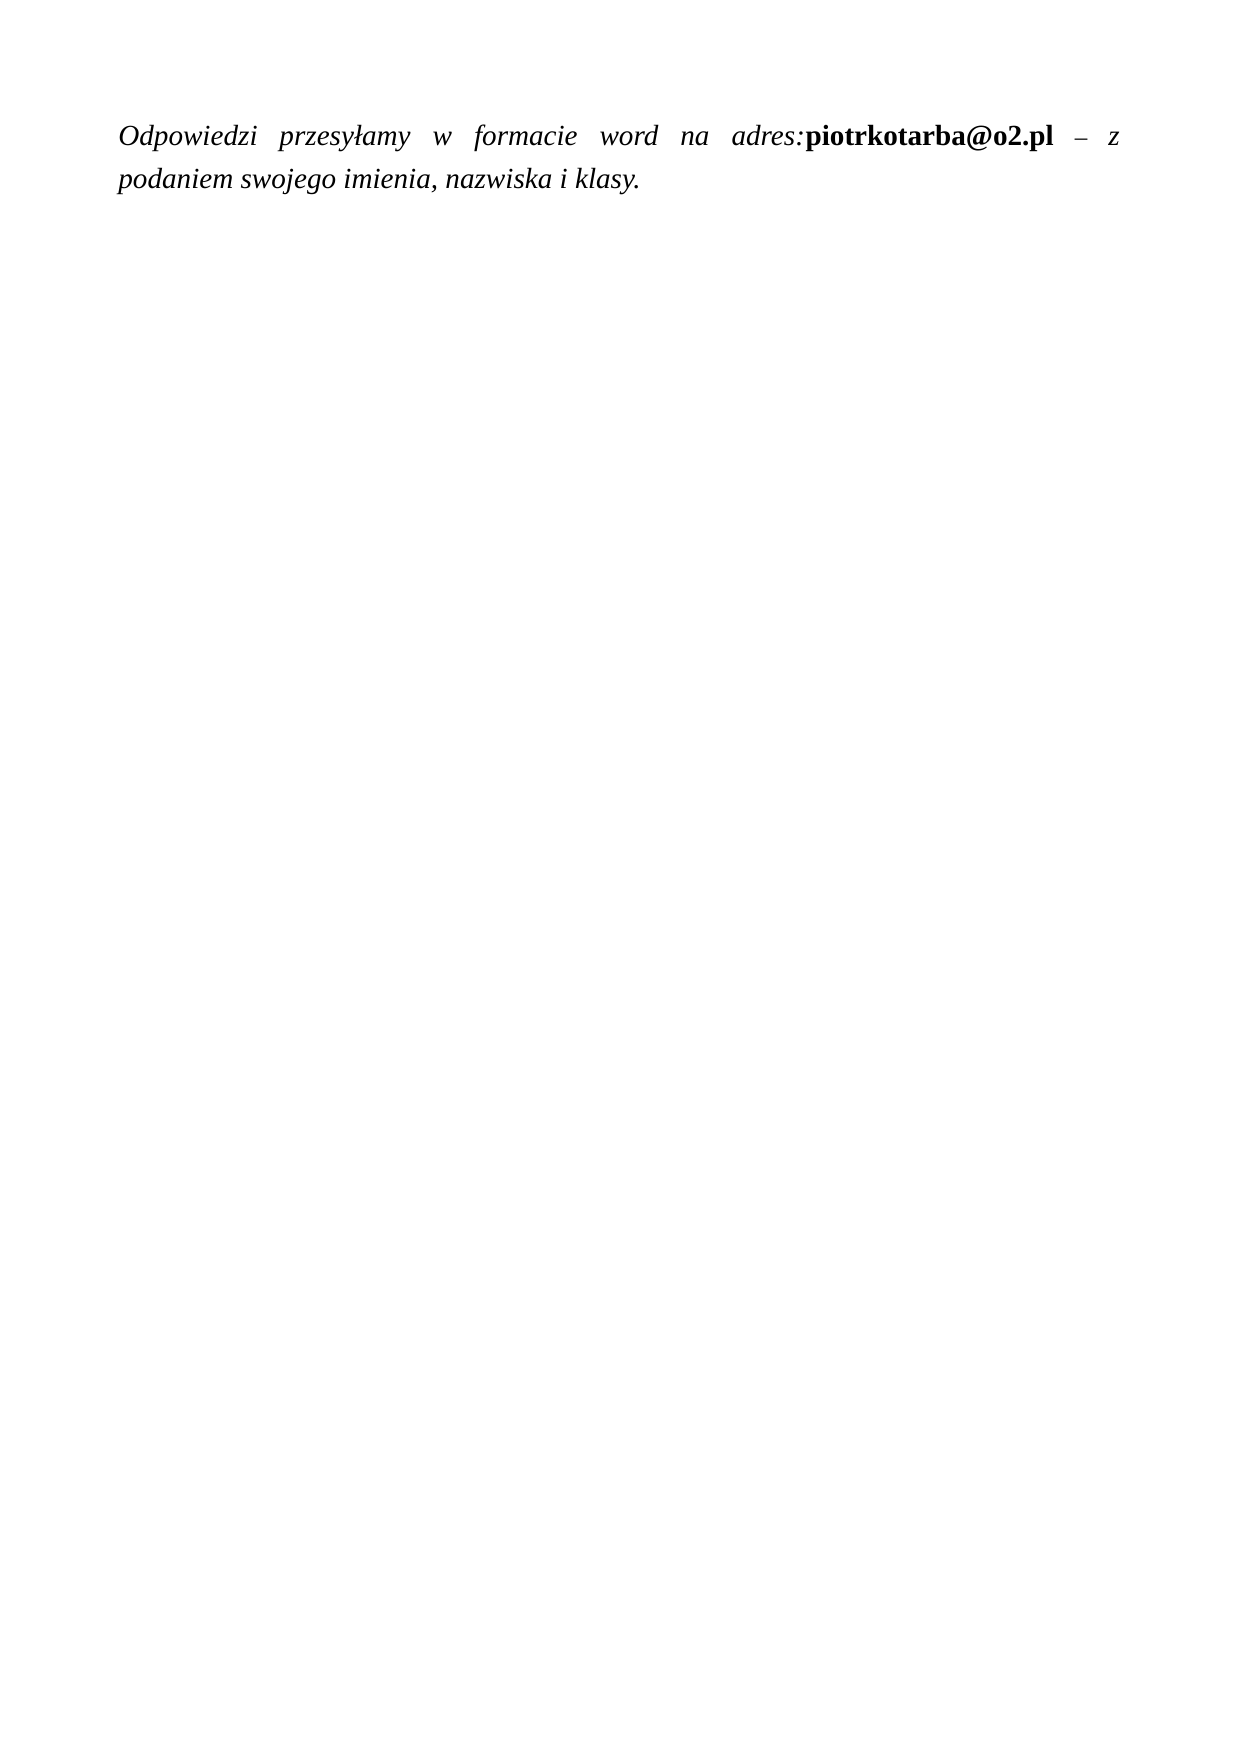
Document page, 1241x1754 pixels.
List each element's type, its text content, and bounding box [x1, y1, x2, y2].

text Odpowiedzi przesyłamy w formacie word na adres:piotrkotarba@o2.pl – z podaniem swojego imienia, nazwiska i klasy. [118, 118, 1122, 195]
